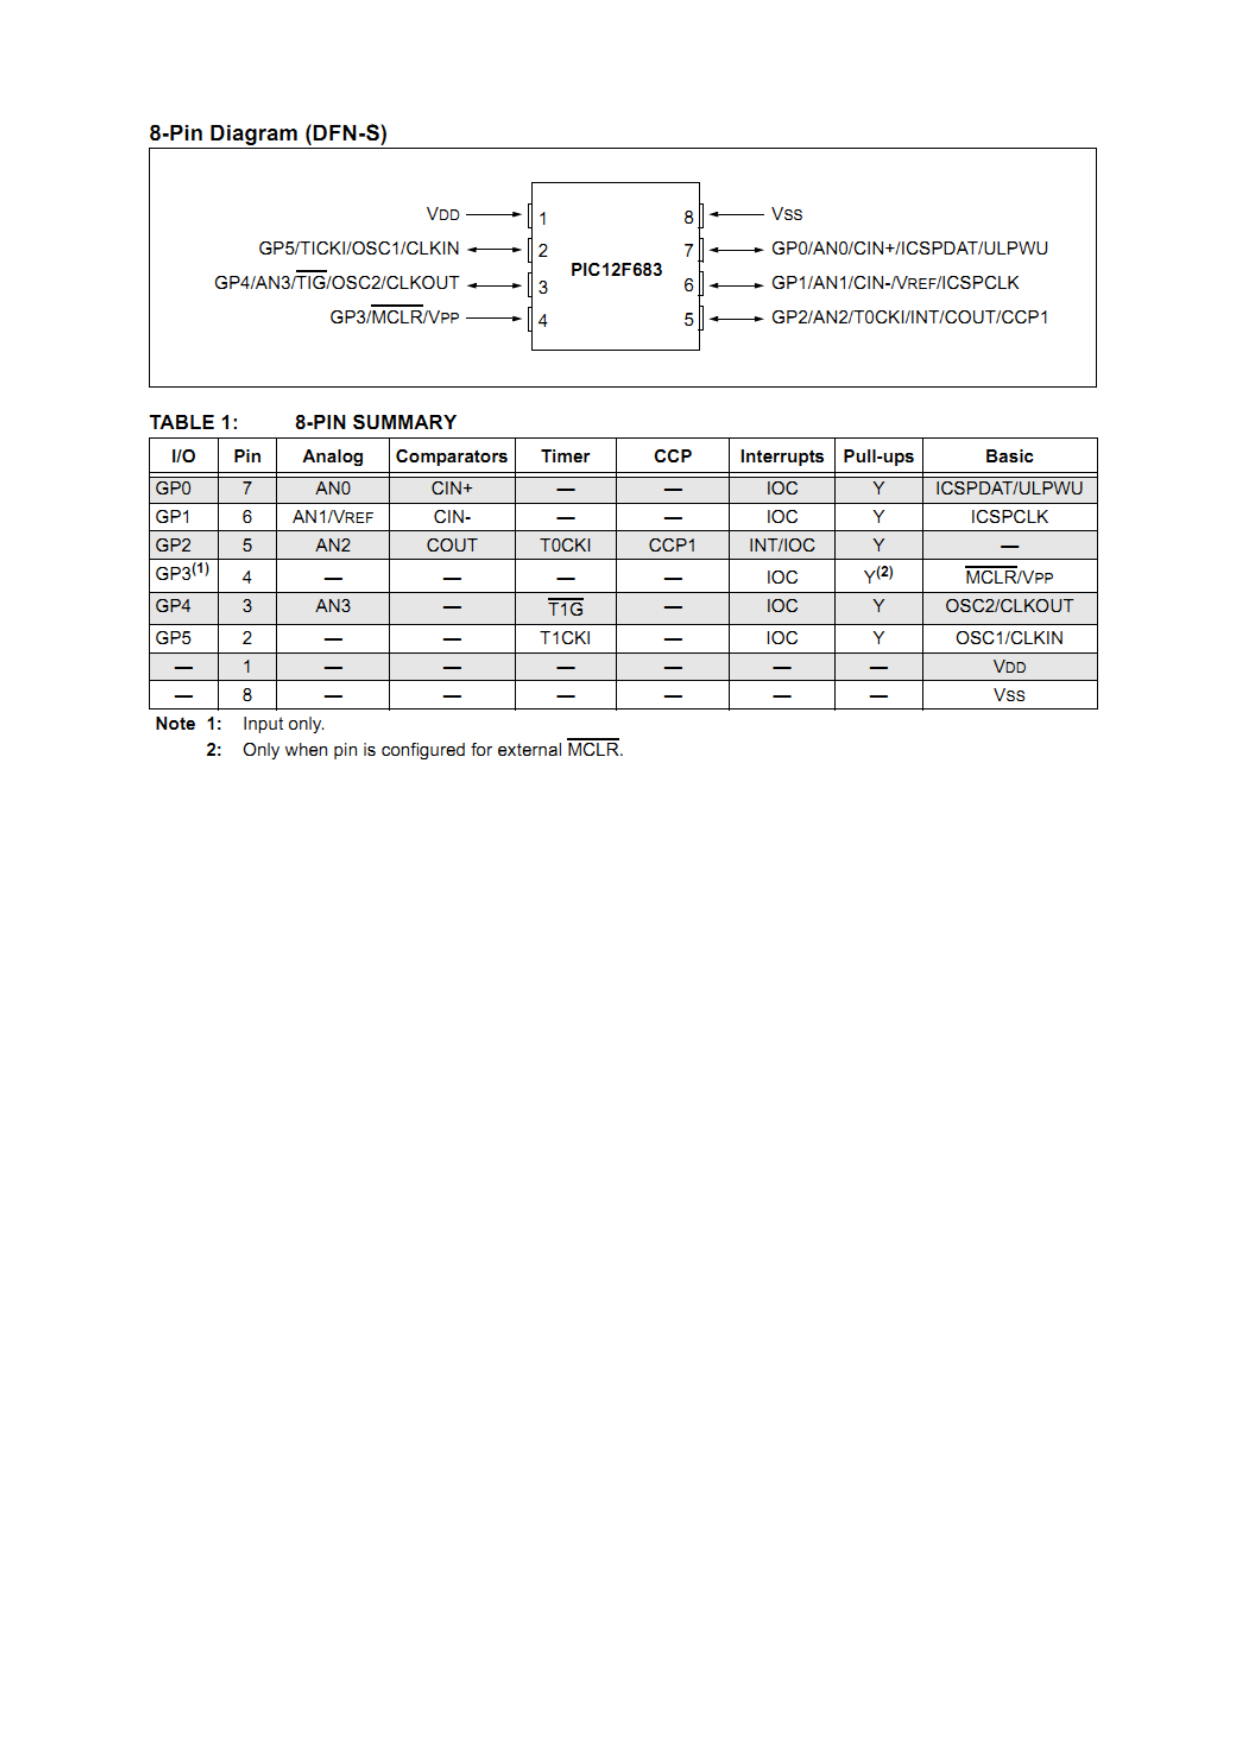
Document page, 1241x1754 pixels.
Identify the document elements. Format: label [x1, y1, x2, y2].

picture [118, 118, 1122, 769]
